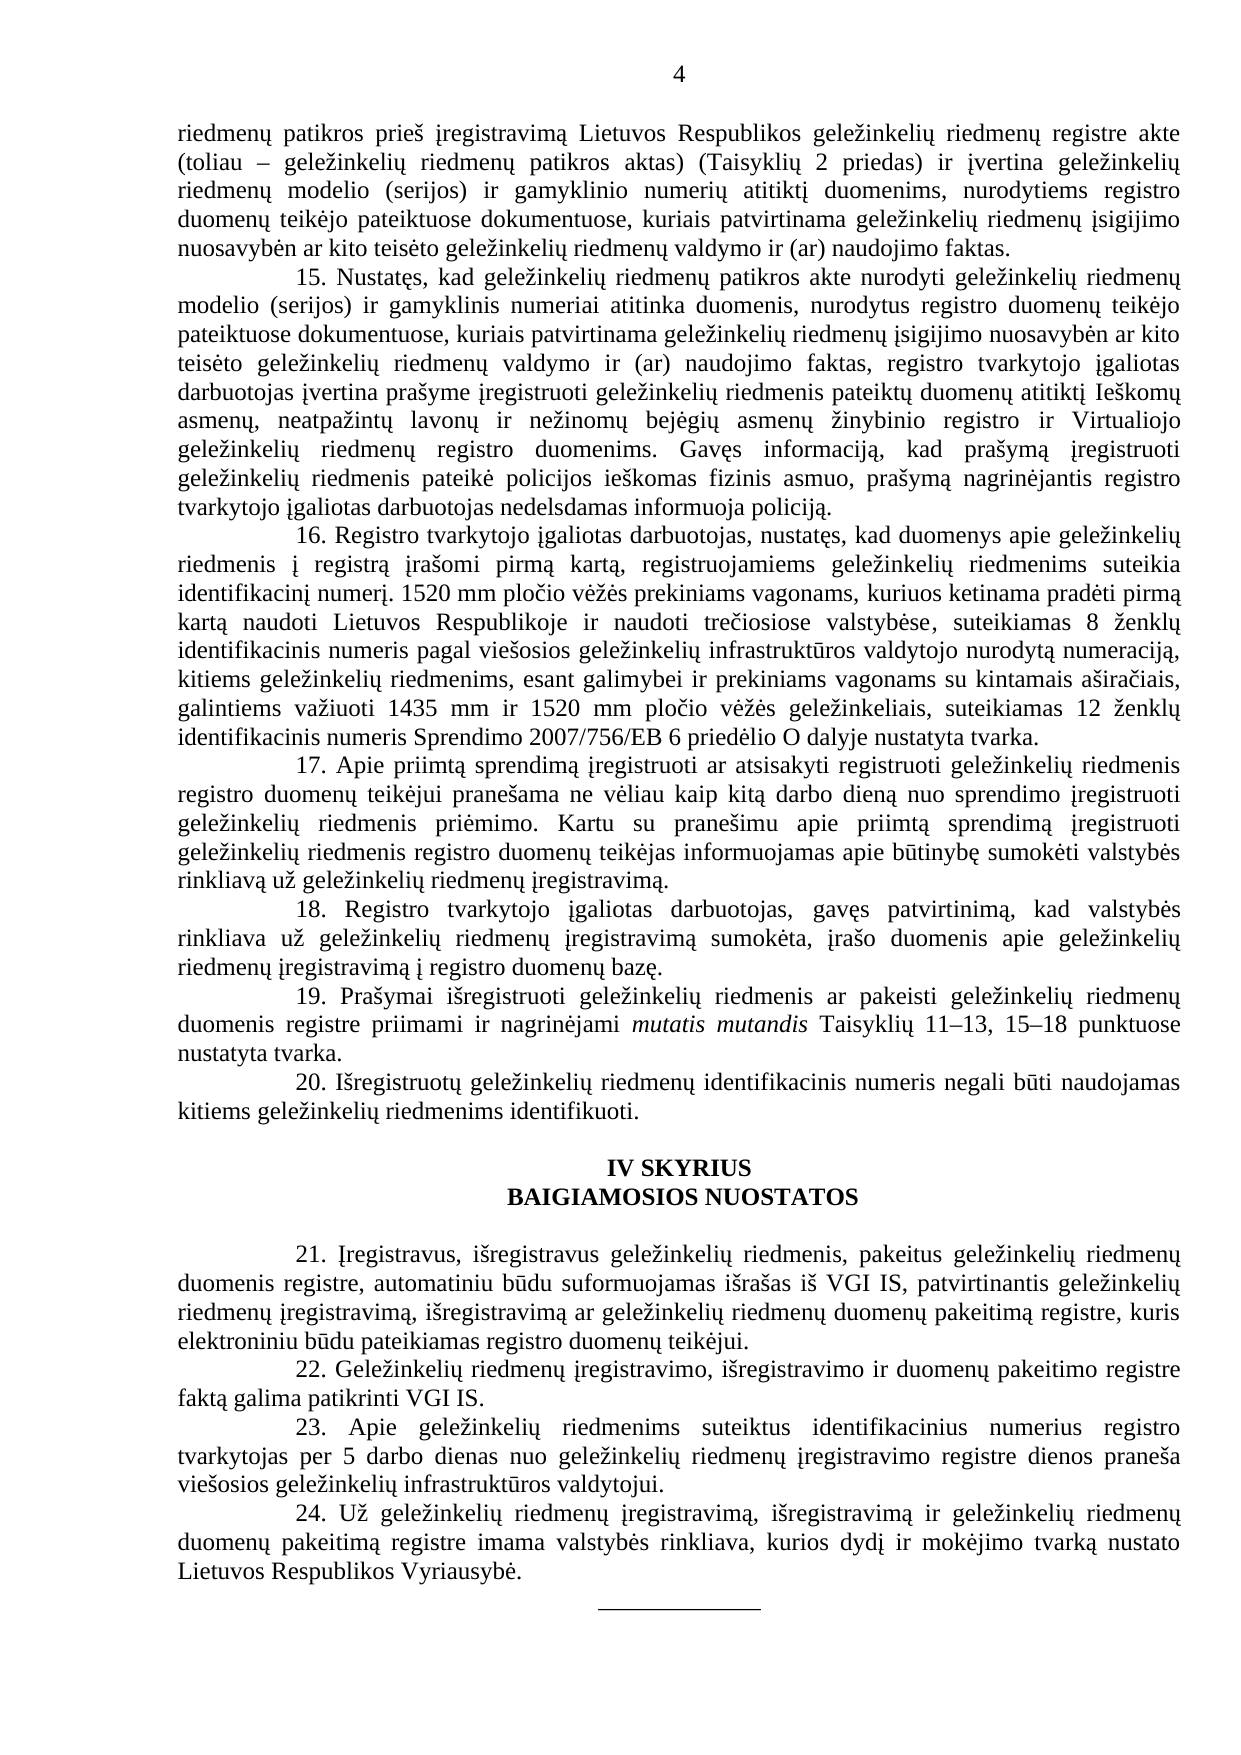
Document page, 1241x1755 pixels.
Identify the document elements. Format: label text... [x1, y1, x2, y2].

text 23. Apie geležinkelių riedmenims suteiktus identifikacinius numerius registro tvarkytojas per 5 darbo dienas nuo geležinkelių riedmenų įregistravimo registre dienos praneša viešosios geležinkelių infrastruktūros valdytojui. [177, 1412, 1181, 1498]
text _____________ [177, 1584, 1181, 1613]
text 24. Už geležinkelių riedmenų įregistravimą, išregistravimą ir geležinkelių riedmenų duomenų pakeitimą registre imama valstybės rinkliava, kurios dydį ir mokėjimo tvarką nustato Lietuvos Respublikos Vyriausybė. [177, 1498, 1181, 1584]
text 15. Nustatęs, kad geležinkelių riedmenų patikros akte nurodyti geležinkelių riedmenų modelio (serijos) ir gamyklinis numeriai atitinka duomenis, nurodytus registro duomenų teikėjo pateiktuose dokumentuose, kuriais patvirtinama geležinkelių riedmenų įsigijimo nuosavybėn ar kito teisėto geležinkelių riedmenų valdymo ir (ar) naudojimo faktas, registro tvarkytojo įgaliotas darbuotojas įvertina prašyme įregistruoti geležinkelių riedmenis pateiktų duomenų atitiktį Ieškomų asmenų, neatpažintų lavonų ir nežinomų bejėgių asmenų žinybinio registro ir Virtualiojo geležinkelių riedmenų registro duomenims. Gavęs informaciją, kad prašymą įregistruoti geležinkelių riedmenis pateikė policijos ieškomas fizinis asmuo, prašymą nagrinėjantis registro tvarkytojo įgaliotas darbuotojas nedelsdamas informuoja policiją. [177, 262, 1181, 521]
text 19. Prašymai išregistruoti geležinkelių riedmenis ar pakeisti geležinkelių riedmenų duomenis registre priimami ir nagrinėjami mutatis mutandis Taisyklių 11–13, 15–18 punktuose nustatyta tvarka. [177, 981, 1181, 1067]
text 18. Registro tvarkytojo įgaliotas darbuotojas, gavęs patvirtinimą, kad valstybės rinkliava už geležinkelių riedmenų įregistravimą sumokėta, įrašo duomenis apie geležinkelių riedmenų įregistravimą į registro duomenų bazę. [177, 894, 1181, 981]
text 22. Geležinkelių riedmenų įregistravimo, išregistravimo ir duomenų pakeitimo registre faktą galima patikrinti VGI IS. [177, 1354, 1181, 1412]
text 17. Apie priimtą sprendimą įregistruoti ar atsisakyti registruoti geležinkelių riedmenis registro duomenų teikėjui pranešama ne vėliau kaip kitą darbo dieną nuo sprendimo įregistruoti geležinkelių riedmenis priėmimo. Kartu su pranešimu apie priimtą sprendimą įregistruoti geležinkelių riedmenis registro duomenų teikėjas informuojamas apie būtinybę sumokėti valstybės rinkliavą už geležinkelių riedmenų įregistravimą. [177, 751, 1181, 894]
text BAIGIAMOSIOS NUOSTATOS [177, 1182, 1181, 1211]
text 21. Įregistravus, išregistravus geležinkelių riedmenis, pakeitus geležinkelių riedmenų duomenis registre, automatiniu būdu suformuojamas išrašas iš VGI IS, patvirtinantis geležinkelių riedmenų įregistravimą, išregistravimą ar geležinkelių riedmenų duomenų pakeitimą registre, kuris elektroniniu būdu pateikiamas registro duomenų teikėjui. [177, 1239, 1181, 1354]
text riedmenų patikros prieš įregistravimą Lietuvos Respublikos geležinkelių riedmenų registre akte (toliau – geležinkelių riedmenų patikros aktas) (Taisyklių 2 priedas) ir įvertina geležinkelių riedmenų modelio (serijos) ir gamyklinio numerių atitiktį duomenims, nurodytiems registro duomenų teikėjo pateiktuose dokumentuose, kuriais patvirtinama geležinkelių riedmenų įsigijimo nuosavybėn ar kito teisėto geležinkelių riedmenų valdymo ir (ar) naudojimo faktas. [177, 118, 1181, 262]
text 16. Registro tvarkytojo įgaliotas darbuotojas, nustatęs, kad duomenys apie geležinkelių riedmenis į registrą įrašomi pirmą kartą, registruojamiems geležinkelių riedmenims suteikia identifikacinį numerį. 1520 mm pločio vėžės prekiniams vagonams, kuriuos ketinama pradėti pirmą kartą naudoti Lietuvos Respublikoje ir naudoti trečiosiose valstybėse, suteikiamas 8 ženklų identifikacinis numeris pagal viešosios geležinkelių infrastruktūros valdytojo nurodytą numeraciją, kitiems geležinkelių riedmenims, esant galimybei ir prekiniams vagonams su kintamais aširačiais, galintiems važiuoti 1435 mm ir 1520 mm pločio vėžės geležinkeliais, suteikiamas 12 ženklų identifikacinis numeris Sprendimo 2007/756/EB 6 priedėlio O dalyje nustatyta tvarka. [177, 521, 1181, 751]
text IV SKYRIUS [177, 1153, 1181, 1182]
text 20. Išregistruotų geležinkelių riedmenų identifikacinis numeris negali būti naudojamas kitiems geležinkelių riedmenims identifikuoti. [177, 1067, 1181, 1124]
